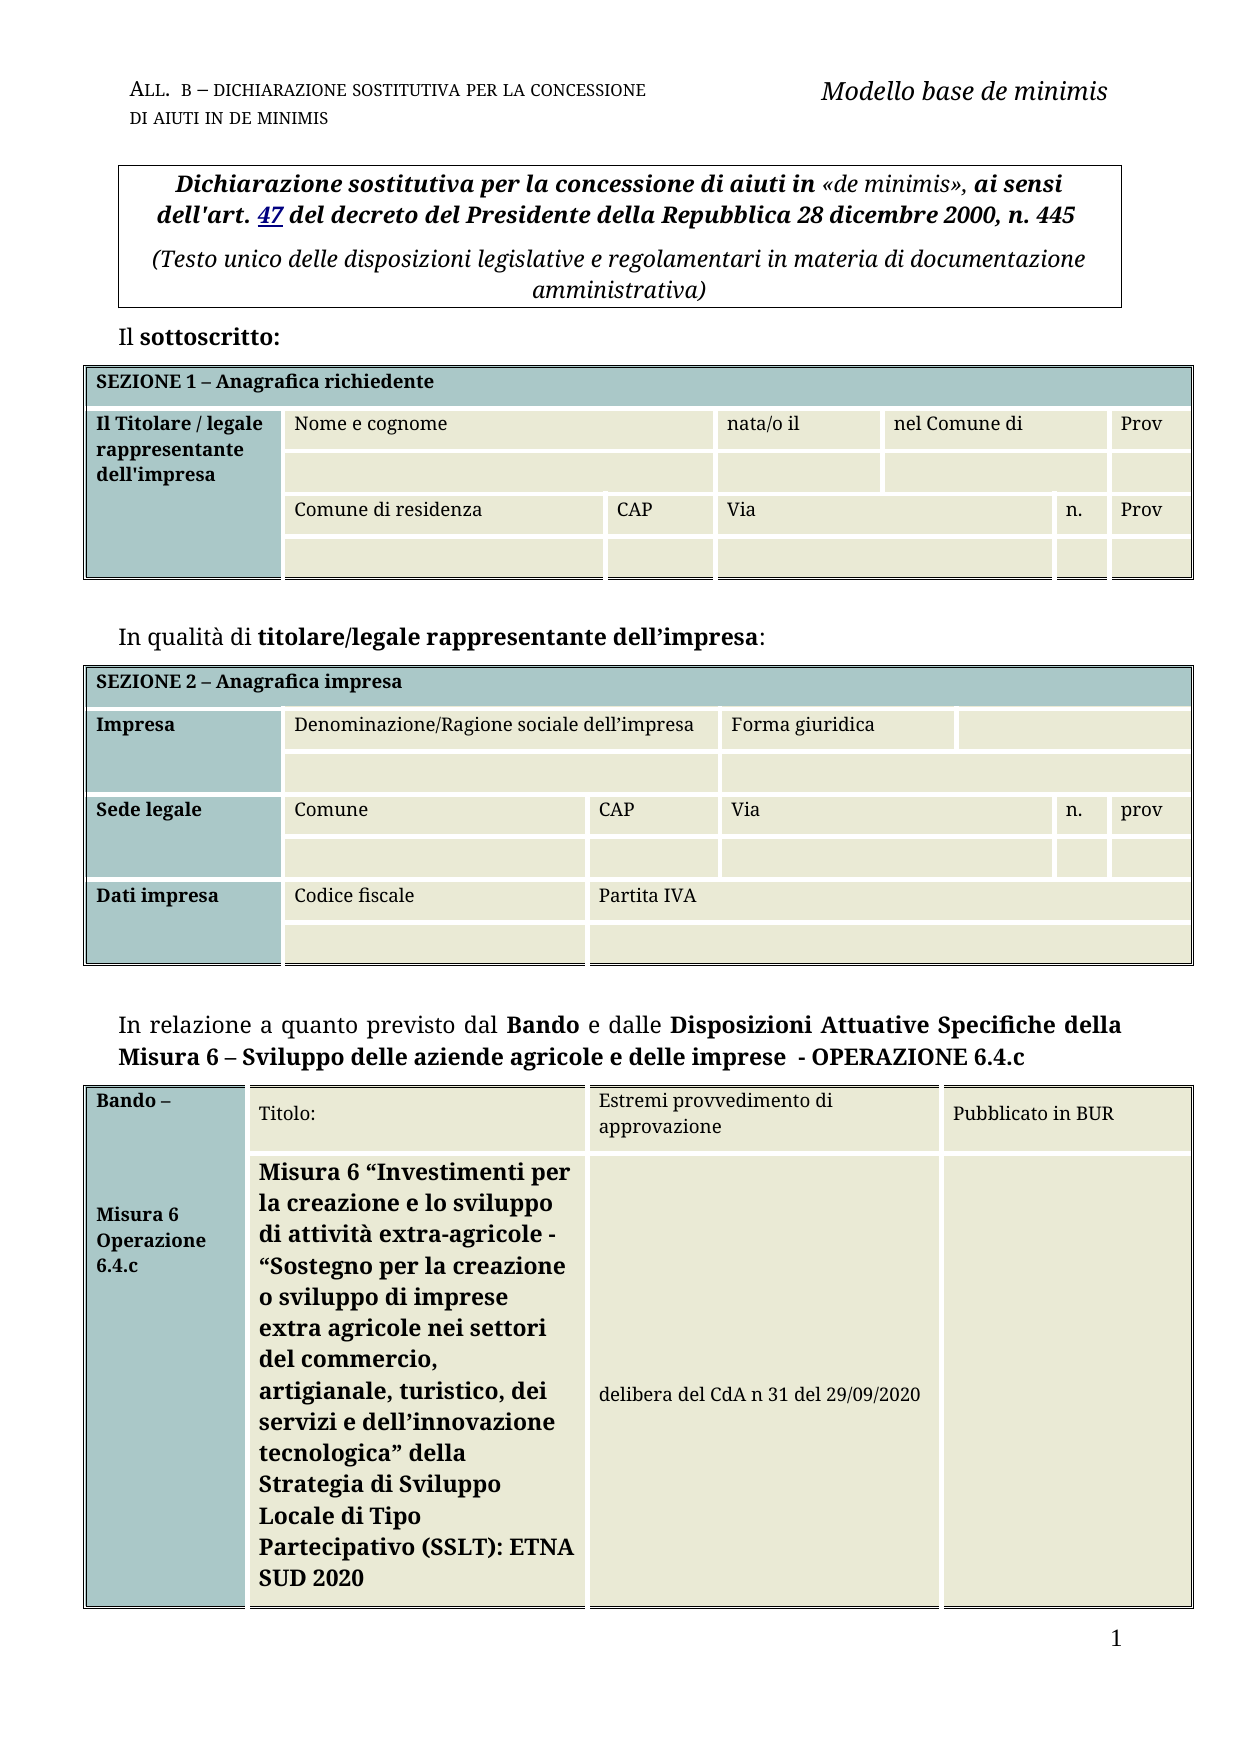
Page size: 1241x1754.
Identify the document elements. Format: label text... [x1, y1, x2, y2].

table_cell Nome e cognome [285, 411, 713, 449]
table_cell [722, 754, 1191, 792]
table_cell Prov [1112, 496, 1191, 534]
table_cell [885, 453, 1107, 491]
table_cell [1057, 539, 1107, 577]
table_cell Prov [1112, 411, 1191, 449]
table_cell Codice fiscale [285, 882, 585, 920]
table_cell [944, 1156, 1191, 1606]
table_header Bando – Misura 6 Operazione 6.4.c [87, 1088, 245, 1606]
table_cell Sede legale [87, 797, 281, 877]
table_cell [1057, 839, 1107, 877]
table_cell [285, 453, 713, 491]
table_cell [1112, 539, 1191, 577]
table_cell [718, 539, 1052, 577]
table_cell delibera del CdA n 31 del 29/09/2020 [590, 1156, 939, 1606]
table_cell Impresa [87, 711, 281, 792]
table_cell [718, 453, 880, 491]
table_cell [590, 839, 718, 877]
table_cell [285, 754, 718, 792]
table_cell CAP [608, 496, 713, 534]
table_cell [608, 539, 713, 577]
table_header SEZIONE 2 – Anagrafica impresa [87, 668, 1191, 706]
table_cell Via [722, 797, 1052, 834]
table_cell [285, 839, 585, 877]
subtitle In relazione a quanto previsto dal Bando e dalle Disposizioni Attuative Specifiche della Misura 6 – Sviluppo delle aziende agricole e delle imprese - OPERAZIONE 6.4.c [118, 1009, 1122, 1072]
table_cell Comune [285, 797, 585, 834]
table_header Titolo: [250, 1088, 585, 1151]
text Dichiarazione sostitutiva per la concessione di aiuti in «de minimis», ai sensi dell'art. 47 del decreto del Presidente della Repubblica 28 dicembre 2000, n. 445 [119, 166, 1121, 230]
table_cell nata/o il [718, 411, 880, 449]
table_cell nel Comune di [885, 411, 1107, 449]
table_header Pubblicato in BUR [944, 1088, 1191, 1151]
table_cell Denominazione/Ragione sociale dell’impresa [285, 711, 718, 749]
table_cell CAP [590, 797, 718, 834]
table_cell [285, 539, 603, 577]
table_cell Partita IVA [590, 882, 1191, 920]
table_cell [1112, 453, 1191, 491]
table_cell [1112, 839, 1191, 877]
table_cell [959, 711, 1191, 749]
table_cell Comune di residenza [285, 496, 603, 534]
table_cell n. [1057, 797, 1107, 834]
text (Testo unico delle disposizioni legislative e regolamentari in materia di documentazione amministrativa) [119, 240, 1121, 307]
table_header Estremi provvedimento di approvazione [590, 1088, 939, 1151]
table_cell n. [1057, 496, 1107, 534]
table_header SEZIONE 1 – Anagrafica richiedente [87, 368, 1191, 406]
text In qualità di titolare/legale rappresentante dell’impresa: [118, 621, 1122, 652]
table_cell Forma giuridica [722, 711, 954, 749]
table_cell [722, 839, 1052, 877]
text Il sottoscritto: [118, 321, 1122, 352]
table_cell Dati impresa [87, 882, 281, 963]
table_cell Via [718, 496, 1052, 534]
table_cell Misura 6 “Investimenti per la creazione e lo sviluppo di attività extra-agricole - “Sostegno per la creazione o sviluppo di imprese extra agricole nei settori del commercio, artigianale, turistico, dei servizi e dell’innovazione tecnologica” della Strategia di Sviluppo Locale di Tipo Partecipativo (SSLT): ETNA SUD 2020 [250, 1156, 585, 1606]
table_cell Il Titolare / legale rappresentante dell'impresa [87, 411, 281, 577]
table_cell prov [1112, 797, 1191, 834]
table_cell [590, 925, 1191, 963]
table_cell [285, 925, 585, 963]
